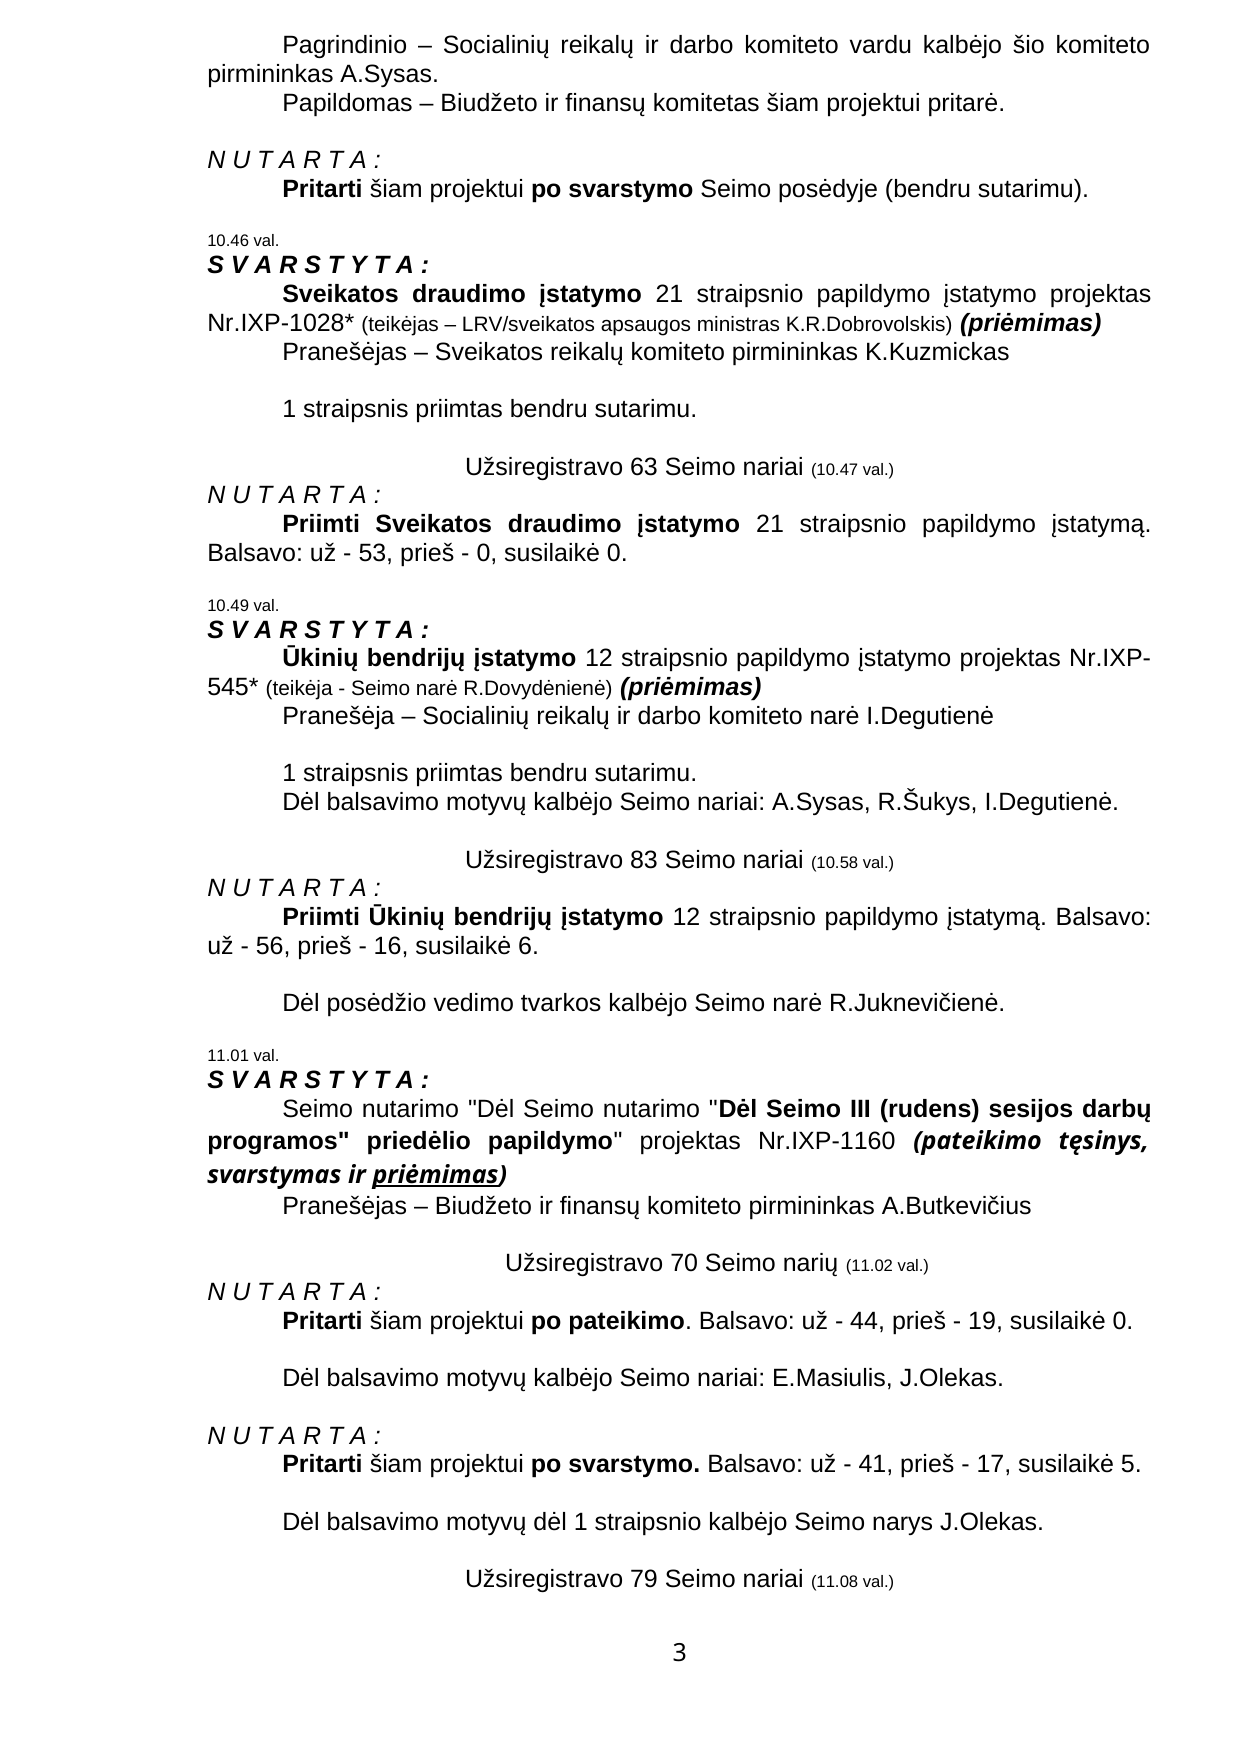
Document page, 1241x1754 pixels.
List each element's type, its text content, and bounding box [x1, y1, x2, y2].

text Seimo nutarimo "Dėl Seimo nutarimo "Dėl Seimo III (rudens) sesijos darbų programos" priedėlio papildymo" projektas Nr.IXP-1160 (pateikimo tęsinys, svarstymas ir priėmimas) [207, 1094, 1152, 1191]
text Pritarti šiam projektui po pateikimo. Balsavo: už - 44, prieš - 19, susilaikė 0. [207, 1306, 1152, 1334]
text Dėl posėdžio vedimo tvarkos kalbėjo Seimo narė R.Juknevičienė. [207, 988, 1152, 1017]
text Dėl balsavimo motyvų kalbėjo Seimo nariai: E.Masiulis, J.Olekas. [207, 1363, 1152, 1392]
text N U T A R T A : [207, 1421, 1152, 1449]
text N U T A R T A : [207, 480, 1152, 509]
text S V A R S T Y T A : [207, 1065, 1152, 1094]
text Dėl balsavimo motyvų kalbėjo Seimo nariai: A.Sysas, R.Šukys, I.Degutienė. [207, 787, 1152, 816]
text Ūkinių bendrijų įstatymo 12 straipsnio papildymo įstatymo projektas Nr.IXP-545* (teikėja - Seimo narė R.Dovydėnienė) (priėmimas) [207, 643, 1152, 701]
text Užsiregistravo 70 Seimo narių (11.02 val.) [207, 1248, 1152, 1277]
text Sveikatos draudimo įstatymo 21 straipsnio papildymo įstatymo projektas Nr.IXP-1028* (teikėjas – LRV/sveikatos apsaugos ministras K.R.Dobrovolskis) (priėmimas) [207, 279, 1152, 337]
text Dėl balsavimo motyvų dėl 1 straipsnio kalbėjo Seimo narys J.Olekas. [207, 1507, 1152, 1536]
text Pranešėjas – Biudžeto ir finansų komiteto pirmininkas A.Butkevičius [207, 1191, 1152, 1219]
text Užsiregistravo 83 Seimo nariai (10.58 val.) [207, 844, 1152, 873]
text N U T A R T A : [207, 873, 1152, 902]
text 10.49 val. [207, 595, 1152, 614]
text Pagrindinio – Socialinių reikalų ir darbo komiteto vardu kalbėjo šio komiteto pirmininkas A.Sysas. [207, 30, 1152, 87]
text 11.01 val. [207, 1046, 1152, 1065]
text N U T A R T A : [207, 1277, 1152, 1306]
text Pritarti šiam projektui po svarstymo Seimo posėdyje (bendru sutarimu). [207, 174, 1152, 202]
text Pritarti šiam projektui po svarstymo. Balsavo: už - 41, prieš - 17, susilaikė 5. [207, 1449, 1152, 1478]
text 1 straipsnis priimtas bendru sutarimu. [207, 394, 1152, 423]
text Priimti Ūkinių bendrijų įstatymo 12 straipsnio papildymo įstatymą. Balsavo: už - 56, prieš - 16, susilaikė 6. [207, 902, 1152, 959]
text S V A R S T Y T A : [207, 614, 1152, 643]
text Papildomas – Biudžeto ir finansų komitetas šiam projektui pritarė. [207, 87, 1152, 116]
text S V A R S T Y T A : [207, 250, 1152, 279]
text 10.46 val. [207, 231, 1152, 250]
text Užsiregistravo 79 Seimo nariai (11.08 val.) [207, 1564, 1152, 1593]
text Užsiregistravo 63 Seimo nariai (10.47 val.) [207, 452, 1152, 480]
text Pranešėjas – Sveikatos reikalų komiteto pirmininkas K.Kuzmickas [207, 337, 1152, 365]
text Priimti Sveikatos draudimo įstatymo 21 straipsnio papildymo įstatymą. Balsavo: už - 53, prieš - 0, susilaikė 0. [207, 509, 1152, 567]
text Pranešėja – Socialinių reikalų ir darbo komiteto narė I.Degutienė [207, 701, 1152, 729]
text N U T A R T A : [207, 145, 1152, 174]
text 1 straipsnis priimtas bendru sutarimu. [207, 758, 1152, 787]
